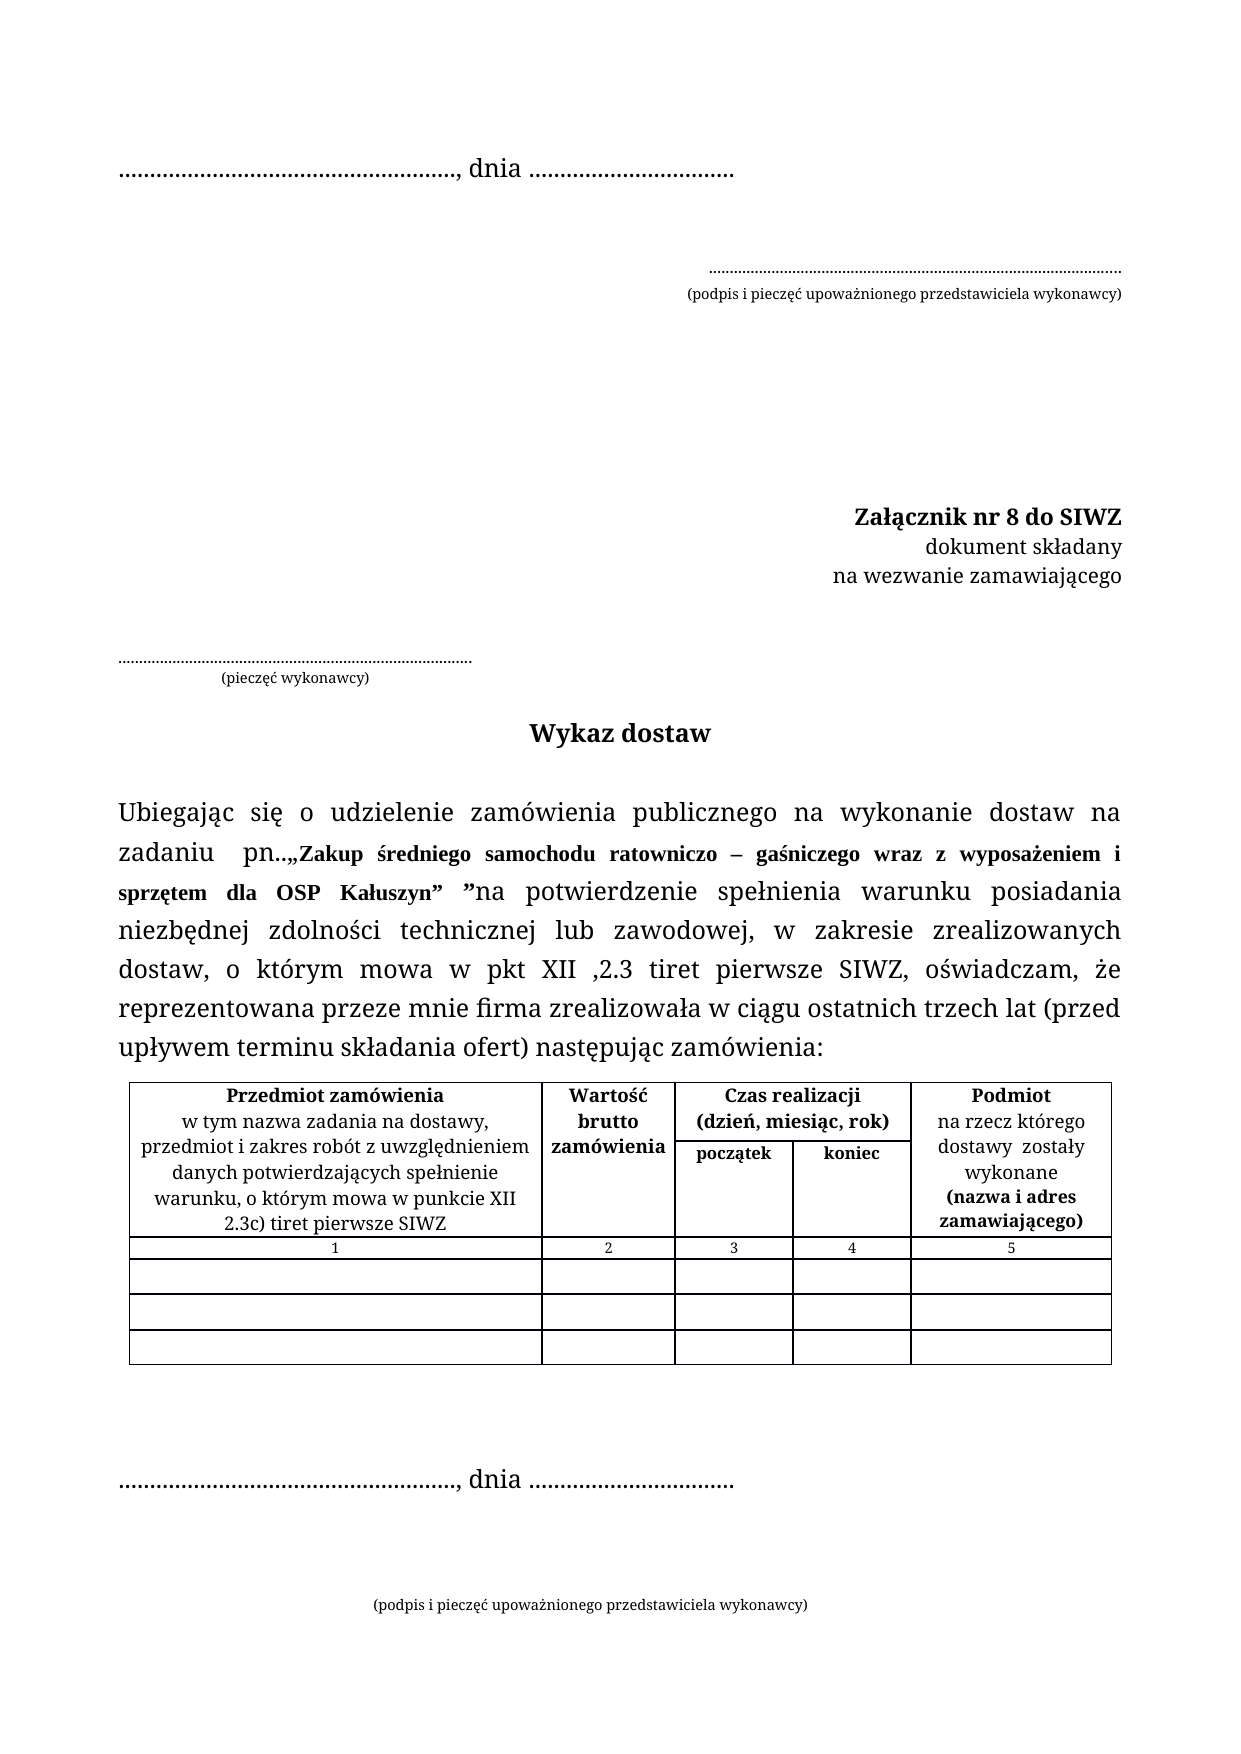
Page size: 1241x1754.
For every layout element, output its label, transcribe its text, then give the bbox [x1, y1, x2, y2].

text Załącznik nr 8 do SIWZ [118, 501, 1122, 532]
table_cell [794, 1331, 910, 1364]
text Ubiegając się o udzielenie zamówienia publicznego na wykonanie dostaw na zadaniu pn..„Zakup średniego samochodu ratowniczo – gaśniczego wraz z wyposażeniem i sprzętem dla OSP Kałuszyn” ”na potwierdzenie spełnienia warunku posiadania niezbędnej zdolności technicznej lub zawodowej, w zakresie zrealizowanych dostaw, o którym mowa w pkt XII ,2.3 tiret pierwsze SIWZ, oświadczam, że reprezentowana przeze mnie firma zrealizowała w ciągu ostatnich trzech lat (przed upływem terminu składania ofert) następując zamówienia: [118, 795, 1122, 1064]
text (podpis i pieczęć upoważnionego przedstawiciela wykonawcy) [118, 279, 1122, 305]
table_header Podmiot na rzecz którego dostawy zostały wykonane (nazwa i adres zamawiającego) [912, 1083, 1111, 1236]
table_cell [912, 1295, 1111, 1329]
table_header Wartość brutto zamówienia [543, 1083, 674, 1236]
table_cell 5 [912, 1238, 1111, 1258]
table_cell 1 [130, 1238, 541, 1258]
table_cell 3 [676, 1238, 792, 1258]
table_cell [676, 1295, 792, 1329]
table_cell koniec [794, 1142, 910, 1236]
table_cell 4 [794, 1238, 910, 1258]
table_cell [676, 1260, 792, 1293]
table_header Czas realizacji (dzień, miesiąc, rok) [676, 1083, 910, 1140]
text dokument składany [118, 532, 1122, 561]
table_cell [543, 1260, 674, 1293]
table_cell 2 [543, 1238, 674, 1258]
table_cell [794, 1260, 910, 1293]
text (pieczęć wykonawcy) [118, 668, 1122, 688]
text ......................................................, dnia ................................. [118, 1462, 1122, 1496]
text ......................................................, dnia ................................. [118, 150, 1122, 184]
text na wezwanie zamawiającego [118, 561, 1122, 589]
table_cell [794, 1295, 910, 1329]
table_cell [130, 1331, 541, 1364]
table_cell [543, 1331, 674, 1364]
table_cell [912, 1331, 1111, 1364]
table_cell [543, 1295, 674, 1329]
table_cell [130, 1260, 541, 1293]
table_cell [912, 1260, 1111, 1293]
text Wykaz dostaw [118, 716, 1122, 750]
table_cell [130, 1295, 541, 1329]
table_cell [676, 1331, 792, 1364]
table_header Przedmiot zamówienia w tym nazwa zadania na dostawy, przedmiot i zakres robót z uwzględnieniem danych potwierdzających spełnienie warunku, o którym mowa w punkcie XII 2.3c) tiret pierwsze SIWZ [130, 1083, 541, 1236]
table_cell początek [676, 1142, 792, 1236]
text (podpis i pieczęć upoważnionego przedstawiciela wykonawcy) [118, 1591, 1122, 1616]
